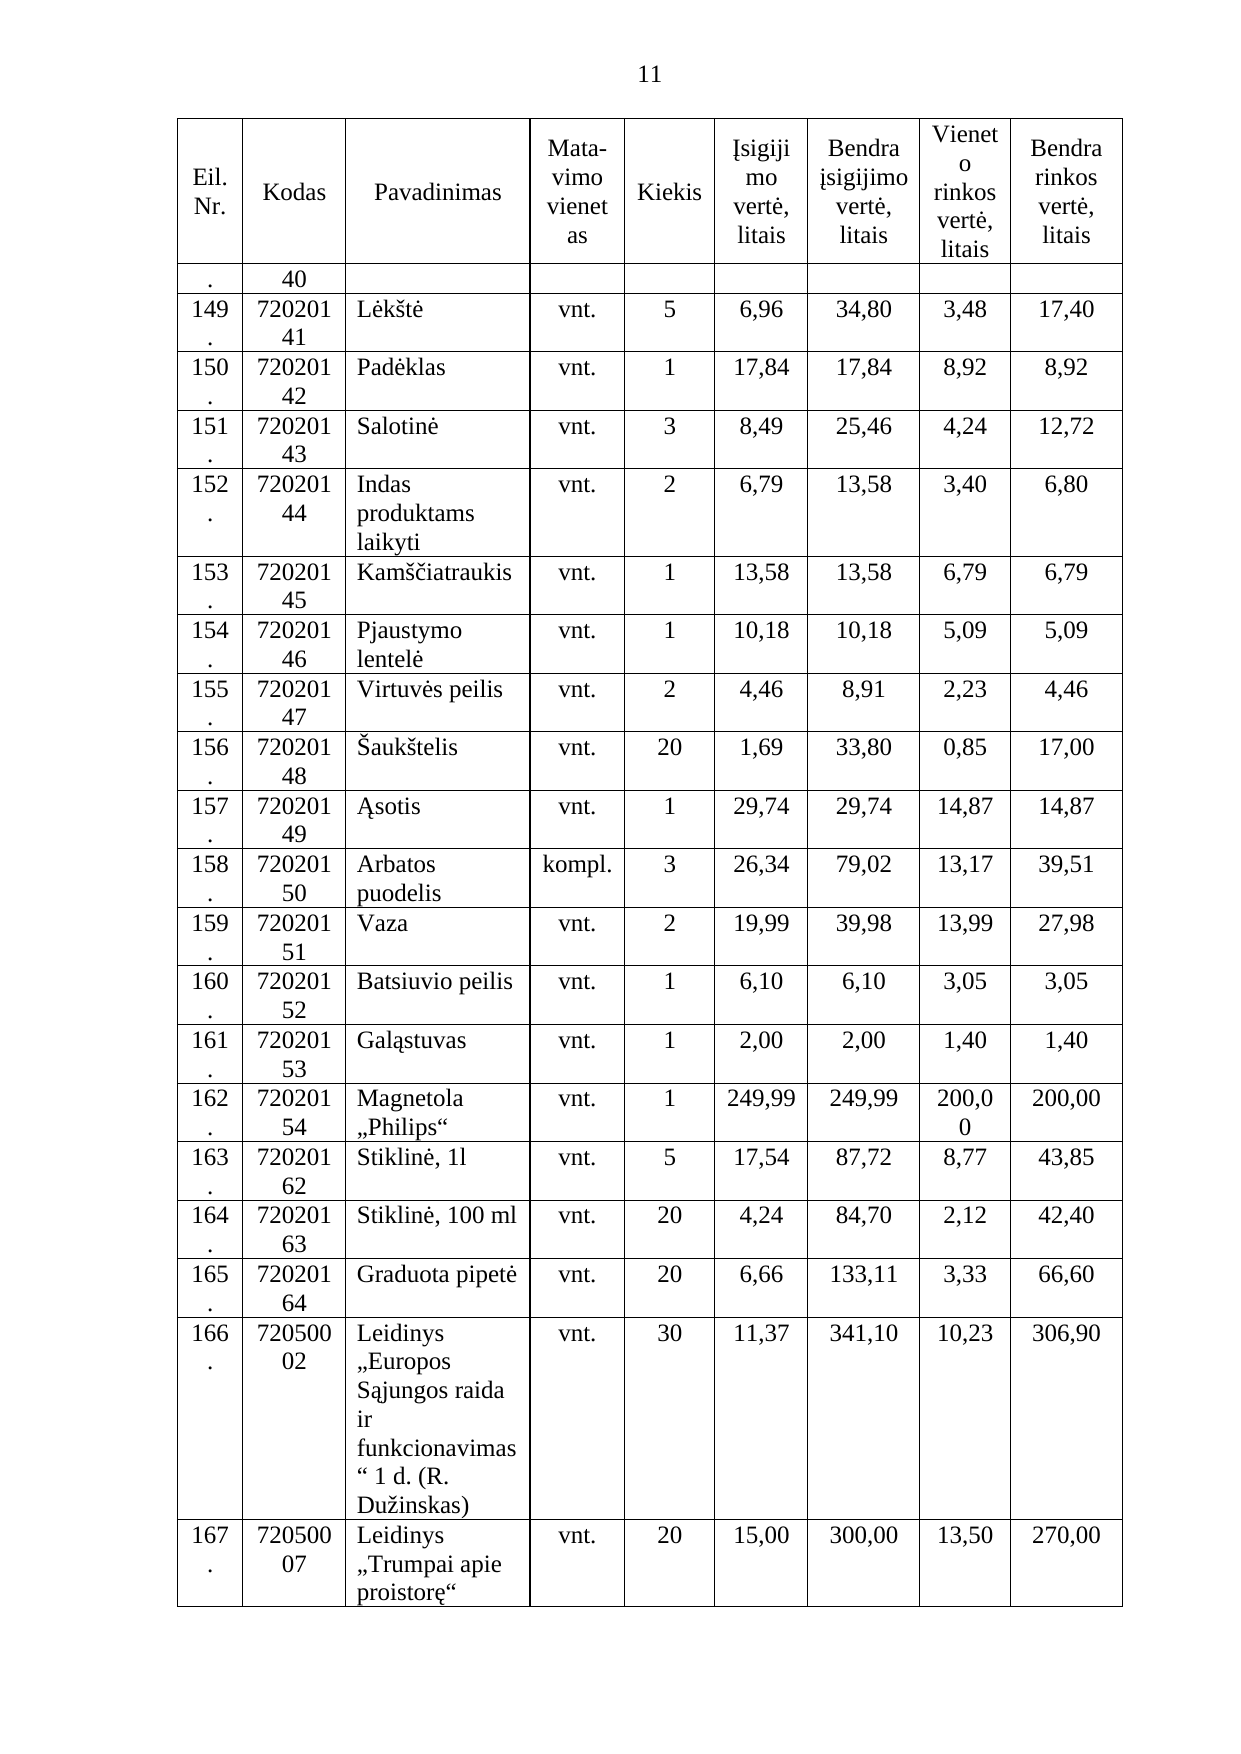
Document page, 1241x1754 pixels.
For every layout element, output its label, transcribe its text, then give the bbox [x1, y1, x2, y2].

table_cell 157. [178, 791, 242, 848]
table_cell 6,66 [715, 1259, 807, 1317]
table_cell vnt. [531, 294, 624, 351]
table_cell Vaza [346, 908, 529, 965]
table_cell 2 [625, 469, 714, 556]
table_cell 3,05 [920, 966, 1010, 1024]
table_cell 1 [625, 557, 714, 614]
table_cell 200,00 [1011, 1084, 1122, 1141]
table_cell 34,80 [808, 294, 919, 351]
table_cell Leidinys „Trumpai apie proistorę“ [346, 1520, 529, 1606]
table_cell 72050002 [243, 1318, 345, 1519]
table_cell kompl. [531, 849, 624, 907]
table_cell 19,99 [715, 908, 807, 965]
table_cell 161. [178, 1025, 242, 1082]
table_cell 6,10 [715, 966, 807, 1024]
table_cell 33,80 [808, 732, 919, 790]
table_cell 30 [625, 1318, 714, 1519]
table_cell 0,85 [920, 732, 1010, 790]
table_cell 79,02 [808, 849, 919, 907]
table_cell 2,00 [808, 1025, 919, 1082]
table_cell 40 [243, 264, 345, 293]
table_cell 72020143 [243, 411, 345, 468]
table_cell vnt. [531, 908, 624, 965]
table_cell 8,92 [1011, 352, 1122, 410]
table_cell 270,00 [1011, 1520, 1122, 1606]
table_cell 4,46 [1011, 674, 1122, 731]
table_cell 160. [178, 966, 242, 1024]
table_cell 20 [625, 1520, 714, 1606]
table_cell 166. [178, 1318, 242, 1519]
table_cell 39,98 [808, 908, 919, 965]
table_cell Graduota pipetė [346, 1259, 529, 1317]
table_header Bendra įsigijimo vertė, litais [808, 119, 919, 263]
table_cell vnt. [531, 1259, 624, 1317]
table_cell [808, 264, 919, 293]
table_header Mata-vimo vienetas [531, 119, 624, 263]
table_cell 163. [178, 1142, 242, 1199]
table_cell 2 [625, 674, 714, 731]
table_cell 39,51 [1011, 849, 1122, 907]
table_cell 10,23 [920, 1318, 1010, 1519]
table_header Vieneto rinkos vertė, litais [920, 119, 1010, 263]
table_cell 13,58 [808, 469, 919, 556]
table_cell 14,87 [1011, 791, 1122, 848]
table_cell vnt. [531, 1318, 624, 1519]
table_cell 149. [178, 294, 242, 351]
table_cell 1,40 [920, 1025, 1010, 1082]
table_cell vnt. [531, 557, 624, 614]
table_cell 12,72 [1011, 411, 1122, 468]
table_cell [1011, 264, 1122, 293]
table_cell 2,23 [920, 674, 1010, 731]
table_cell 72020162 [243, 1142, 345, 1199]
table_cell 1,40 [1011, 1025, 1122, 1082]
table_cell [346, 264, 529, 293]
table_cell 87,72 [808, 1142, 919, 1199]
table_cell 72020144 [243, 469, 345, 556]
table_cell 17,40 [1011, 294, 1122, 351]
table_cell 72020154 [243, 1084, 345, 1141]
table_cell 72020147 [243, 674, 345, 731]
table_cell vnt. [531, 966, 624, 1024]
table_cell 72020149 [243, 791, 345, 848]
table_cell 158. [178, 849, 242, 907]
table_cell [625, 264, 714, 293]
table_cell 42,40 [1011, 1201, 1122, 1258]
table_cell Stiklinė, 100 ml [346, 1201, 529, 1258]
table_cell 72020153 [243, 1025, 345, 1082]
table_cell 164. [178, 1201, 242, 1258]
table_cell 8,49 [715, 411, 807, 468]
table_cell 14,87 [920, 791, 1010, 848]
table_cell vnt. [531, 411, 624, 468]
table_cell 8,91 [808, 674, 919, 731]
table_cell 341,10 [808, 1318, 919, 1519]
table_cell 72020164 [243, 1259, 345, 1317]
table_cell 8,77 [920, 1142, 1010, 1199]
table_cell 72020152 [243, 966, 345, 1024]
table_cell 1 [625, 791, 714, 848]
table_cell 17,84 [808, 352, 919, 410]
table_cell 17,00 [1011, 732, 1122, 790]
table_cell Virtuvės peilis [346, 674, 529, 731]
table_cell 8,92 [920, 352, 1010, 410]
table_cell Kamščiatraukis [346, 557, 529, 614]
table_cell vnt. [531, 1520, 624, 1606]
table_cell 72050007 [243, 1520, 345, 1606]
table_cell 6,79 [715, 469, 807, 556]
table_cell 29,74 [715, 791, 807, 848]
table_cell 151. [178, 411, 242, 468]
table_cell Pjaustymo lentelė [346, 615, 529, 673]
table_cell 66,60 [1011, 1259, 1122, 1317]
table_cell 156. [178, 732, 242, 790]
table_cell 72020145 [243, 557, 345, 614]
table_cell 17,54 [715, 1142, 807, 1199]
table_cell 72020142 [243, 352, 345, 410]
table_cell vnt. [531, 1142, 624, 1199]
table_cell vnt. [531, 469, 624, 556]
table_cell [715, 264, 807, 293]
table_cell 153. [178, 557, 242, 614]
table_cell 165. [178, 1259, 242, 1317]
table_cell 13,99 [920, 908, 1010, 965]
table_cell vnt. [531, 1084, 624, 1141]
table_cell 5,09 [920, 615, 1010, 673]
table_cell 2 [625, 908, 714, 965]
table_cell 133,11 [808, 1259, 919, 1317]
table_header Pavadinimas [346, 119, 529, 263]
table_cell [920, 264, 1010, 293]
table_cell 1 [625, 615, 714, 673]
table_cell 3,33 [920, 1259, 1010, 1317]
table_cell 167. [178, 1520, 242, 1606]
table_cell Ąsotis [346, 791, 529, 848]
table_cell 10,18 [808, 615, 919, 673]
table_cell vnt. [531, 615, 624, 673]
table_cell Padėklas [346, 352, 529, 410]
table_header Bendra rinkos vertė, litais [1011, 119, 1122, 263]
table_cell 13,58 [808, 557, 919, 614]
table_cell 27,98 [1011, 908, 1122, 965]
table_cell vnt. [531, 674, 624, 731]
table_cell 5,09 [1011, 615, 1122, 673]
table_cell 1 [625, 1025, 714, 1082]
table_cell 26,34 [715, 849, 807, 907]
table_cell 249,99 [715, 1084, 807, 1141]
table_cell 1 [625, 1084, 714, 1141]
table_cell 2,00 [715, 1025, 807, 1082]
table_cell 20 [625, 1259, 714, 1317]
table_cell 200,00 [920, 1084, 1010, 1141]
table_cell 10,18 [715, 615, 807, 673]
table_cell 4,24 [715, 1201, 807, 1258]
table_cell 72020163 [243, 1201, 345, 1258]
table_cell Šaukštelis [346, 732, 529, 790]
table_cell 3,40 [920, 469, 1010, 556]
table_cell vnt. [531, 352, 624, 410]
table_cell Batsiuvio peilis [346, 966, 529, 1024]
table_cell 6,96 [715, 294, 807, 351]
table_cell Galąstuvas [346, 1025, 529, 1082]
table_cell 72020146 [243, 615, 345, 673]
table_cell 13,17 [920, 849, 1010, 907]
table_cell 13,50 [920, 1520, 1010, 1606]
table_cell vnt. [531, 1201, 624, 1258]
table_cell 20 [625, 732, 714, 790]
table_header Kiekis [625, 119, 714, 263]
table_cell 43,85 [1011, 1142, 1122, 1199]
table_cell Salotinė [346, 411, 529, 468]
table_cell vnt. [531, 1025, 624, 1082]
table_cell [531, 264, 624, 293]
table_cell Leidinys „Europos Sąjungos raida ir funkcionavimas“ 1 d. (R. Dužinskas) [346, 1318, 529, 1519]
table_header Įsigijimo vertė, litais [715, 119, 807, 263]
table_cell vnt. [531, 732, 624, 790]
table_cell 1 [625, 966, 714, 1024]
table_cell 5 [625, 294, 714, 351]
table_cell 25,46 [808, 411, 919, 468]
table_cell 84,70 [808, 1201, 919, 1258]
table_cell 150. [178, 352, 242, 410]
table_cell 3,05 [1011, 966, 1122, 1024]
table_cell 6,80 [1011, 469, 1122, 556]
table_cell 72020148 [243, 732, 345, 790]
table_cell Arbatos puodelis [346, 849, 529, 907]
table_cell Stiklinė, 1l [346, 1142, 529, 1199]
table_cell 72020150 [243, 849, 345, 907]
table_cell 152. [178, 469, 242, 556]
table_cell 1,69 [715, 732, 807, 790]
table_cell 13,58 [715, 557, 807, 614]
table_cell 11,37 [715, 1318, 807, 1519]
table_cell Magnetola „Philips“ [346, 1084, 529, 1141]
table_cell 159. [178, 908, 242, 965]
table_header Kodas [243, 119, 345, 263]
table_cell 29,74 [808, 791, 919, 848]
table_cell 155. [178, 674, 242, 731]
table_cell 3 [625, 411, 714, 468]
table_cell 4,24 [920, 411, 1010, 468]
table_cell 72020151 [243, 908, 345, 965]
table_cell 6,79 [1011, 557, 1122, 614]
table_cell 5 [625, 1142, 714, 1199]
table_cell 3,48 [920, 294, 1010, 351]
table_cell 300,00 [808, 1520, 919, 1606]
table_cell 162. [178, 1084, 242, 1141]
table_cell 72020141 [243, 294, 345, 351]
table_cell 2,12 [920, 1201, 1010, 1258]
table_cell 3 [625, 849, 714, 907]
table_cell 4,46 [715, 674, 807, 731]
table_cell . [178, 264, 242, 293]
table_cell 306,90 [1011, 1318, 1122, 1519]
table_cell Indas produktams laikyti [346, 469, 529, 556]
table_cell 249,99 [808, 1084, 919, 1141]
table_cell 6,10 [808, 966, 919, 1024]
table_cell Lėkštė [346, 294, 529, 351]
table_cell 17,84 [715, 352, 807, 410]
table_cell vnt. [531, 791, 624, 848]
table_header Eil. Nr. [178, 119, 242, 263]
table_cell 1 [625, 352, 714, 410]
table_cell 20 [625, 1201, 714, 1258]
table_cell 6,79 [920, 557, 1010, 614]
table_cell 154. [178, 615, 242, 673]
table_cell 15,00 [715, 1520, 807, 1606]
